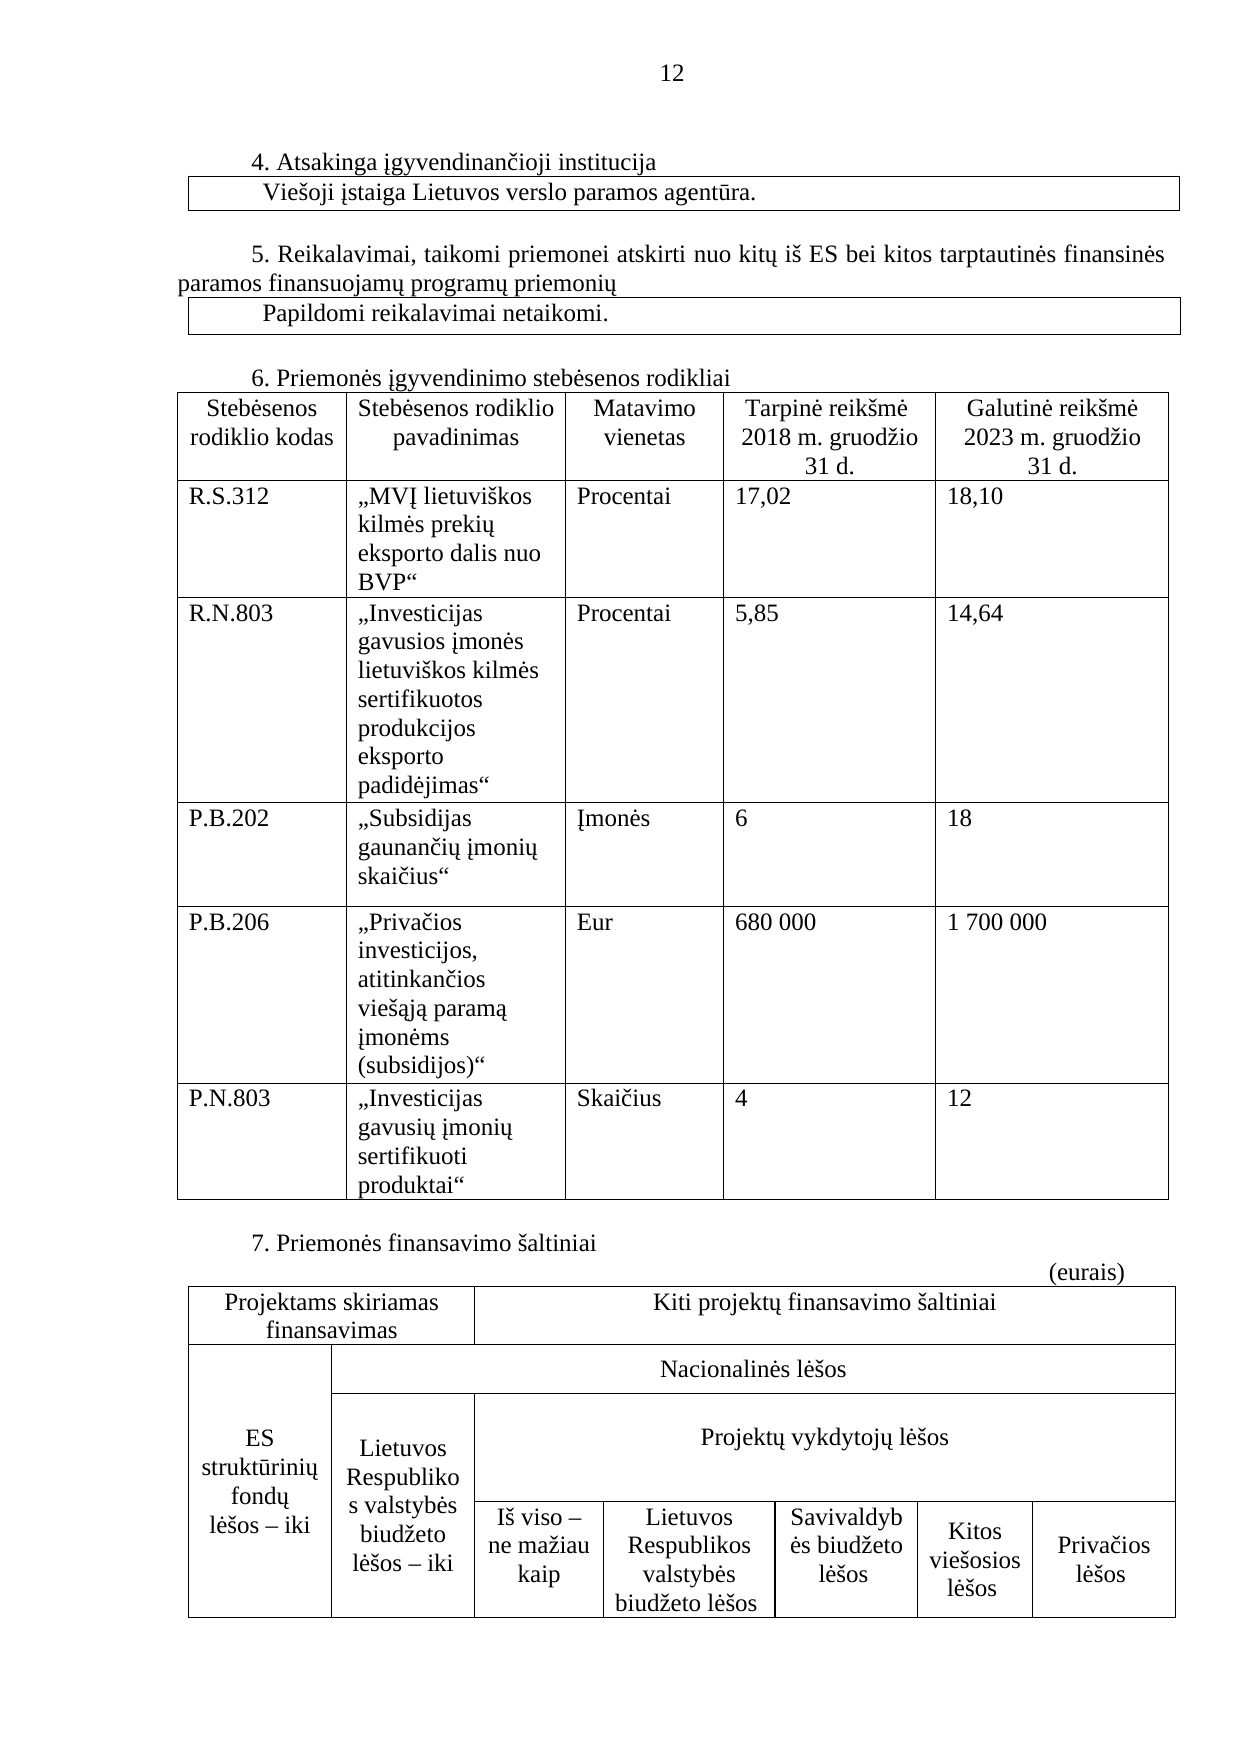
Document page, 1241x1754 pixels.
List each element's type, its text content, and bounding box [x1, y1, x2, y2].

table_cell 6 [724, 803, 935, 906]
table_cell P.B.202 [178, 803, 346, 906]
table_cell Lietuvos Respublikos valstybės biudžeto lėšos [604, 1502, 774, 1617]
table_header Projektams skiriamas finansavimas [189, 1287, 474, 1344]
table_cell 14,64 [936, 598, 1168, 802]
table_header Viešoji įstaiga Lietuvos verslo paramos agentūra. [189, 177, 1179, 210]
table_header Stebėsenos rodiklio kodas [178, 393, 346, 480]
table_cell R.S.312 [178, 481, 346, 597]
table_cell 680 000 [724, 907, 935, 1082]
table_cell 18,10 [936, 481, 1168, 597]
table_cell Projektų vykdytojų lėšos [475, 1394, 1175, 1501]
table_cell 5,85 [724, 598, 935, 802]
table_header Kiti projektų finansavimo šaltiniai [475, 1287, 1175, 1344]
table_cell 12 [936, 1084, 1168, 1198]
table_cell 18 [936, 803, 1168, 906]
table_cell 4 [724, 1084, 935, 1198]
table_cell Įmonės [566, 803, 723, 906]
table_cell Lietuvos Respublikos valstybės biudžeto lėšos – iki [332, 1394, 474, 1617]
text 5. Reikalavimai, taikomi priemonei atskirti nuo kitų iš ES bei kitos tarptautinės finansinės paramos finansuojamų programų priemonių [177, 239, 1167, 297]
table_cell 17,02 [724, 481, 935, 597]
text 6. Priemonės įgyvendinimo stebėsenos rodikliai [177, 363, 1167, 392]
text 7. Priemonės finansavimo šaltiniai [177, 1228, 1167, 1257]
text 4. Atsakinga įgyvendinančioji institucija [177, 147, 1167, 176]
table_header Tarpinė reikšmė 2018 m. gruodžio 31 d. [724, 393, 935, 480]
table_cell P.N.803 [178, 1084, 346, 1198]
table_cell Iš viso – ne mažiau kaip [475, 1502, 603, 1617]
table_cell Skaičius [566, 1084, 723, 1198]
table_cell R.N.803 [178, 598, 346, 802]
table_cell Eur [566, 907, 723, 1082]
table_cell „Investicijas gavusių įmonių sertifikuoti produktai“ [347, 1084, 565, 1198]
table_header Galutinė reikšmė 2023 m. gruodžio 31 d. [936, 393, 1168, 480]
table_cell Savivaldybės biudžeto lėšos [776, 1502, 917, 1617]
table_header Matavimo vienetas [566, 393, 723, 480]
table_header Papildomi reikalavimai netaikomi. [189, 298, 1180, 334]
table_cell 1 700 000 [936, 907, 1168, 1082]
table_cell Procentai [566, 481, 723, 597]
table_cell Kitos viešosios lėšos [918, 1502, 1032, 1617]
table_cell „MVĮ lietuviškos kilmės prekių eksporto dalis nuo BVP“ [347, 481, 565, 597]
table_cell Nacionalinės lėšos [332, 1345, 1175, 1392]
table_cell ES struktūrinių fondų lėšos – iki [189, 1345, 331, 1617]
table_cell „Privačios investicijos, atitinkančios viešąją paramą įmonėms (subsidijos)“ [347, 907, 565, 1082]
table_cell „Subsidijas gaunančių įmonių skaičius“ [347, 803, 565, 906]
table_cell „Investicijas gavusios įmonės lietuviškos kilmės sertifikuotos produkcijos eksporto padidėjimas“ [347, 598, 565, 802]
table_cell Privačios lėšos [1033, 1502, 1175, 1617]
table_header Stebėsenos rodiklio pavadinimas [347, 393, 565, 480]
table_cell P.B.206 [178, 907, 346, 1082]
text (eurais) [177, 1257, 1167, 1286]
table_cell Procentai [566, 598, 723, 802]
